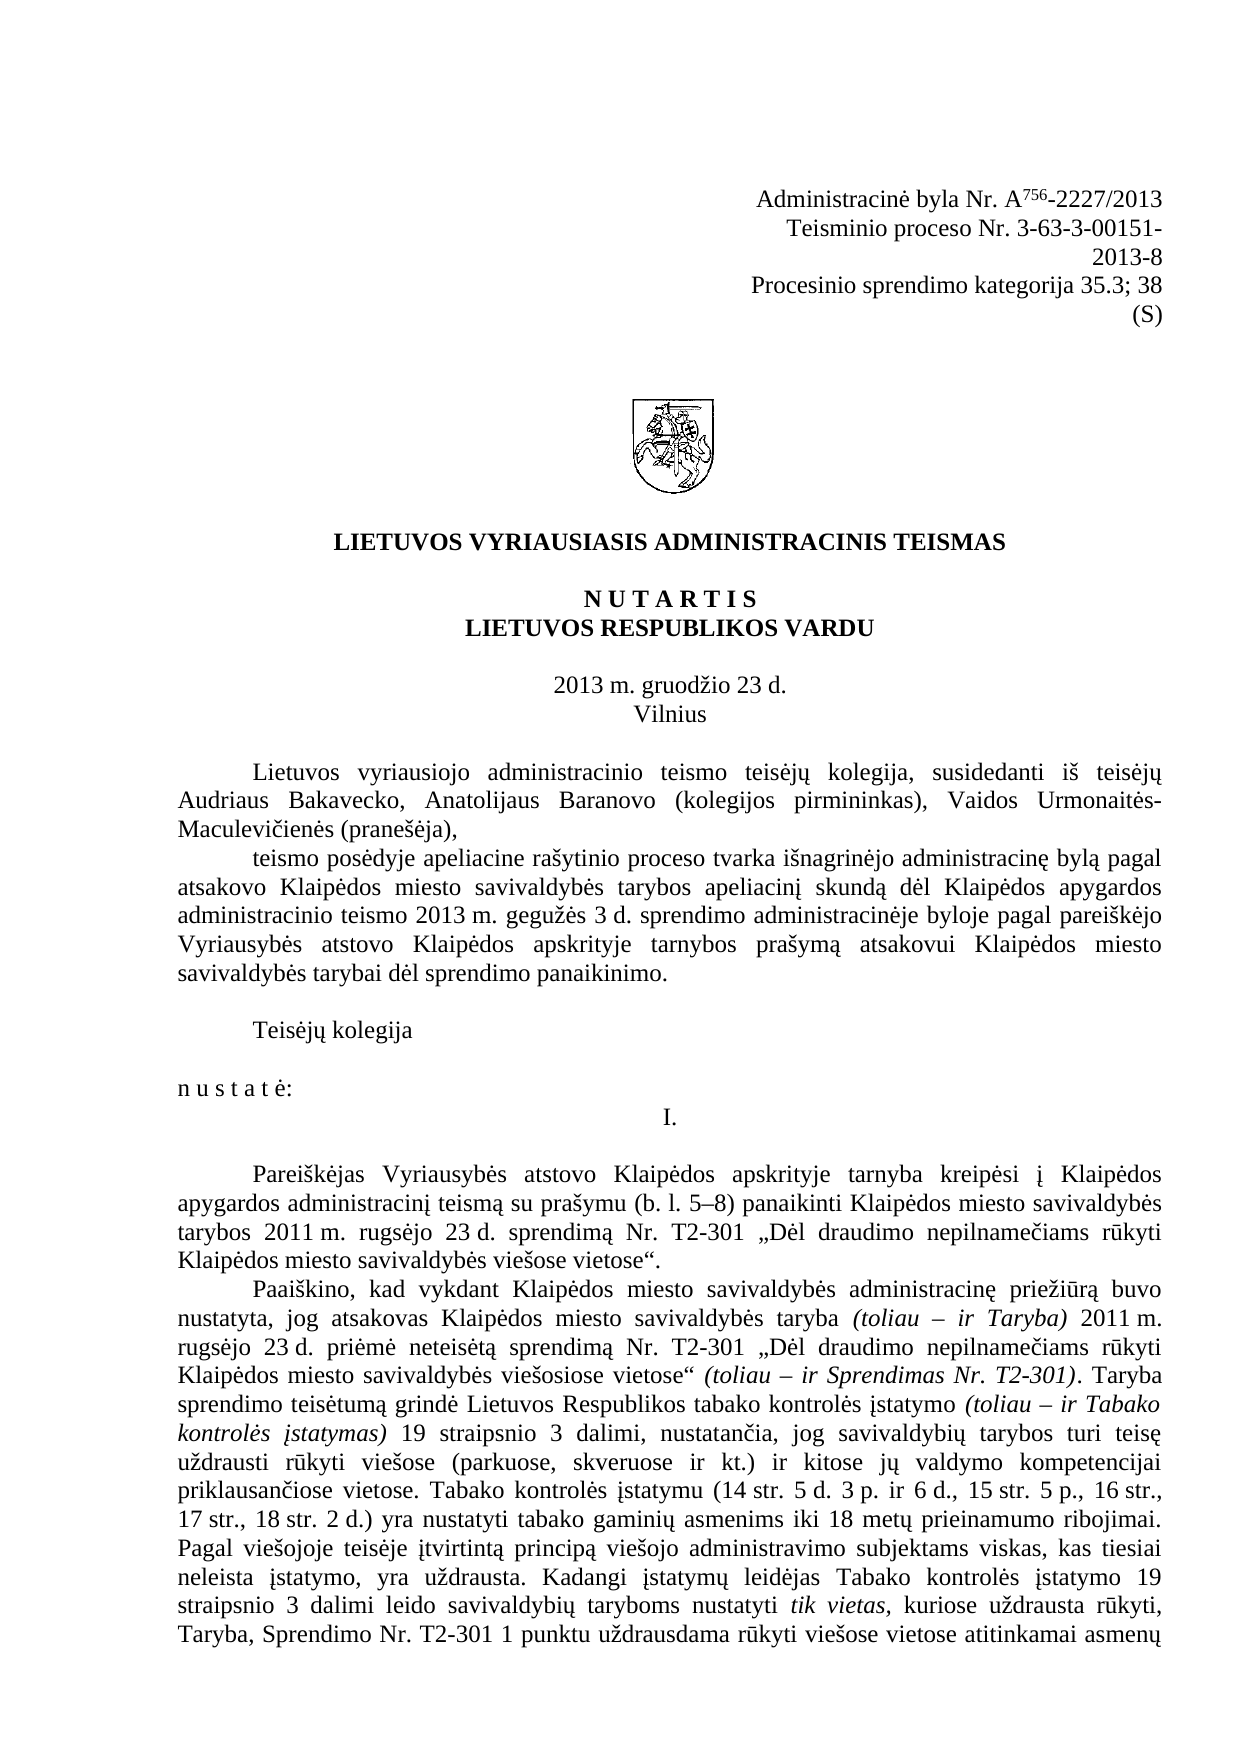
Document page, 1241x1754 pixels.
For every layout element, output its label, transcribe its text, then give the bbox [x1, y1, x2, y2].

text Paaiškino, kad vykdant Klaipėdos miesto savivaldybės administracinę priežiūrą buvo nustatyta, jog atsakovas Klaipėdos miesto savivaldybės taryba (toliau – ir Taryba) 2011 m. rugsėjo 23 d. priėmė neteisėtą sprendimą Nr. T2-301 „Dėl draudimo nepilnamečiams rūkyti Klaipėdos miesto savivaldybės viešosiose vietose“ (toliau – ir Sprendimas Nr. T2-301). Taryba sprendimo teisėtumą grindė Lietuvos Respublikos tabako kontrolės įstatymo (toliau – ir Tabako kontrolės įstatymas) 19 straipsnio 3 dalimi, nustatančia, jog savivaldybių tarybos turi teisę uždrausti rūkyti viešose (parkuose, skveruose ir kt.) ir kitose jų valdymo kompetencijai priklausančiose vietose. Tabako kontrolės įstatymu (14 str. 5 d. 3 p. ir 6 d., 15 str. 5 p., 16 str., 17 str., 18 str. 2 d.) yra nustatyti tabako gaminių asmenims iki 18 metų prieinamumo ribojimai. Pagal viešojoje teisėje įtvirtintą principą viešojo administravimo subjektams viskas, kas tiesiai neleista įstatymo, yra uždrausta. Kadangi įstatymų leidėjas Tabako kontrolės įstatymo 19 straipsnio 3 dalimi leido savivaldybių taryboms nustatyti tik vietas, kuriose uždrausta rūkyti, Taryba, Sprendimo Nr. T2-301 1 punktu uždrausdama rūkyti viešose vietose atitinkamai asmenų [177, 1274, 1162, 1648]
text (S) [177, 299, 1162, 328]
text 2013 m. gruodžio 23 d. [177, 671, 1162, 699]
text n u s t a t ė: [177, 1073, 1162, 1102]
text Teisminio proceso Nr. 3-63-3-00151-2013-8 [177, 213, 1162, 271]
text Vilnius [177, 699, 1162, 728]
text Administracinė byla Nr. A756-2227/2013 [177, 184, 1162, 213]
text LIETUVOS RESPUBLIKOS VARDU [177, 613, 1162, 642]
text I. [177, 1102, 1162, 1131]
text teismo posėdyje apeliacine rašytinio proceso tvarka išnagrinėjo administracinę bylą pagal atsakovo Klaipėdos miesto savivaldybės tarybos apeliacinį skundą dėl Klaipėdos apygardos administracinio teismo 2013 m. gegužės 3 d. sprendimo administracinėje byloje pagal pareiškėjo Vyriausybės atstovo Klaipėdos apskrityje tarnybos prašymą atsakovui Klaipėdos miesto savivaldybės tarybai dėl sprendimo panaikinimo. [177, 843, 1162, 987]
text LIETUVOS VYRIAUSIASIS ADMINISTRACINIS TEISMAS [177, 527, 1162, 556]
text Teisėjų kolegija [177, 1016, 1162, 1044]
text Lietuvos vyriausiojo administracinio teismo teisėjų kolegija, susidedanti iš teisėjų Audriaus Bakavecko, Anatolijaus Baranovo (kolegijos pirmininkas), Vaidos Urmonaitės-Maculevičienės (pranešėja), [177, 757, 1162, 843]
text N U T A R T I S [177, 584, 1162, 613]
text Pareiškėjas Vyriausybės atstovo Klaipėdos apskrityje tarnyba kreipėsi į Klaipėdos apygardos administracinį teismą su prašymu (b. l. 5–8) panaikinti Klaipėdos miesto savivaldybės tarybos 2011 m. rugsėjo 23 d. sprendimą Nr. T2-301 „Dėl draudimo nepilnamečiams rūkyti Klaipėdos miesto savivaldybės viešose vietose“. [177, 1159, 1162, 1274]
text Procesinio sprendimo kategorija 35.3; 38 [177, 271, 1162, 299]
